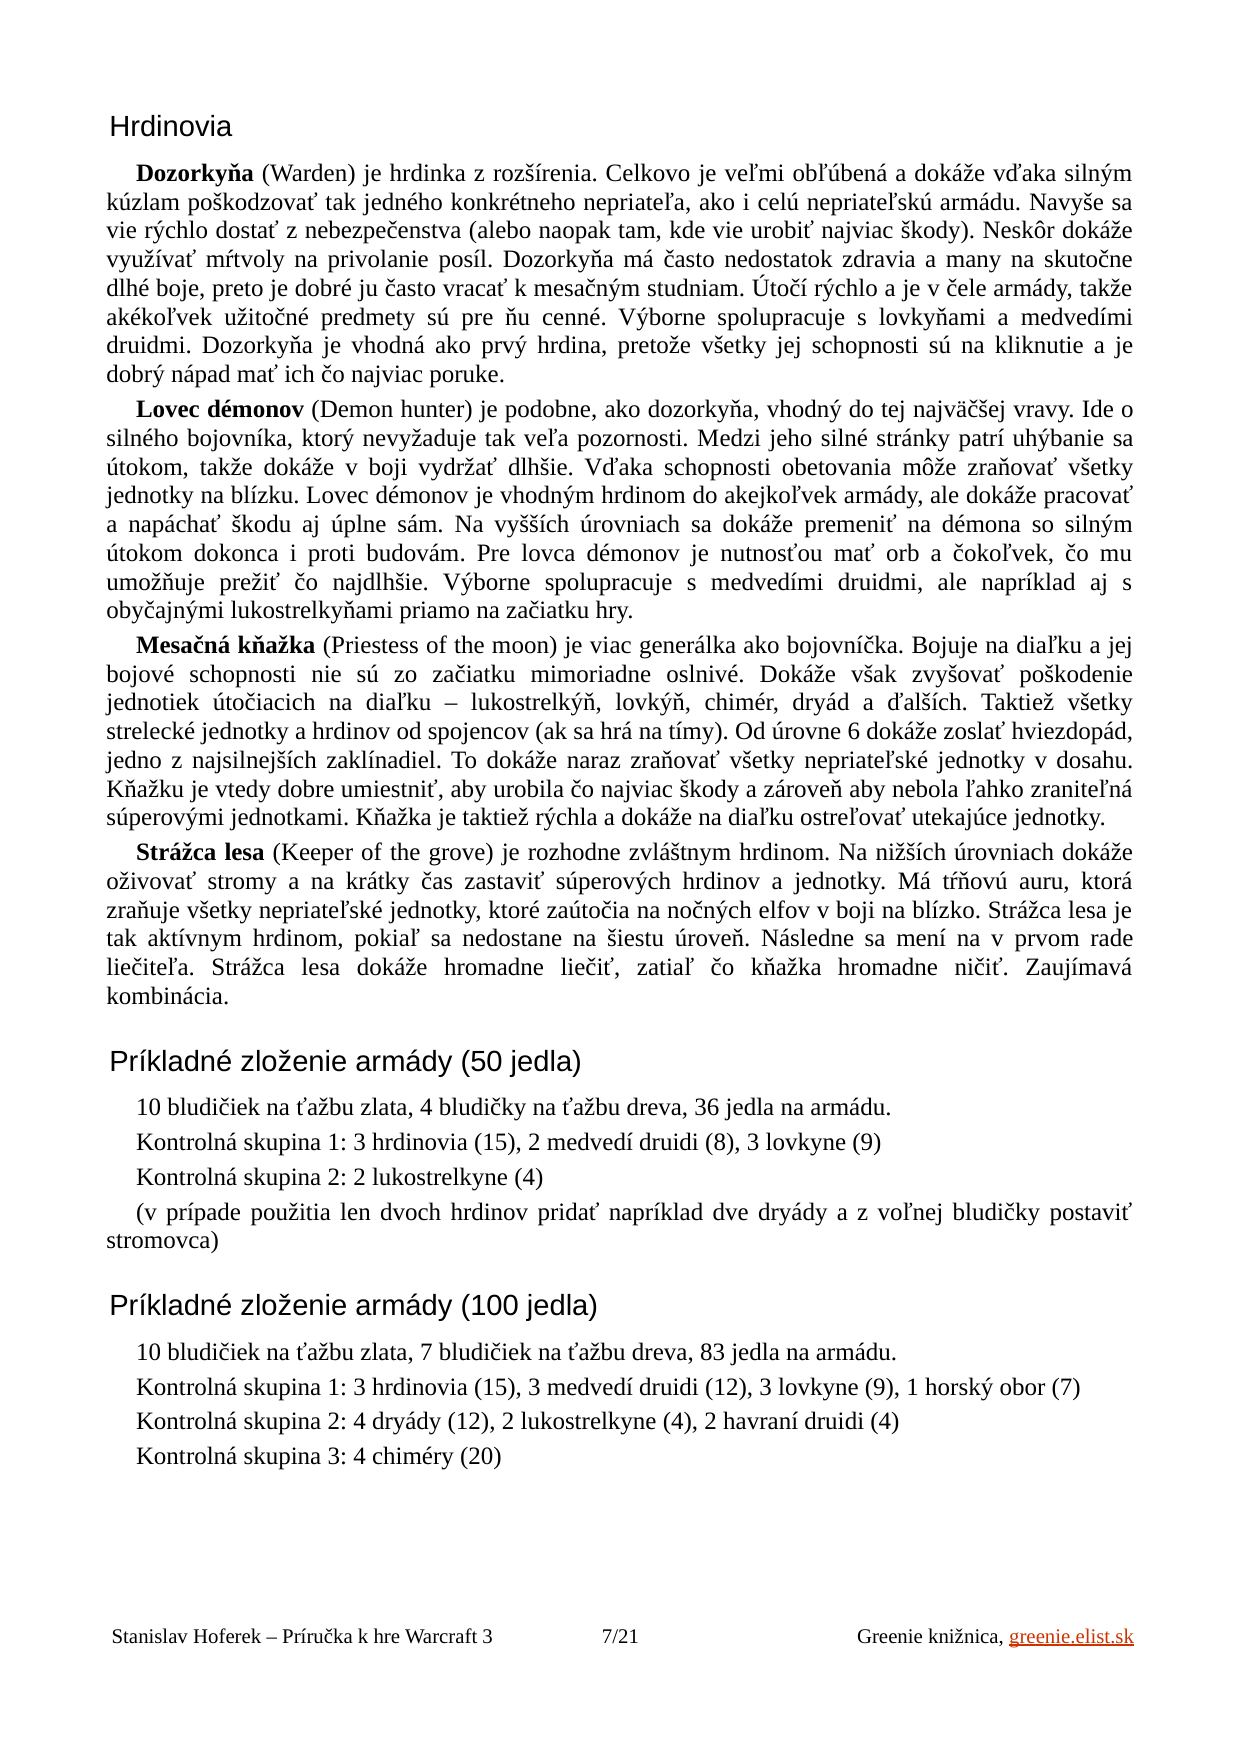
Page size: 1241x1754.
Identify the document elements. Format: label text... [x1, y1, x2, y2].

text Kontrolná skupina 1: 3 hrdinovia (15), 2 medvedí druidi (8), 3 lovkyne (9) [106, 1127, 1134, 1156]
subtitle Hrdinovia [106, 106, 1134, 146]
text Strážca lesa (Keeper of the grove) je rozhodne zvláštnym hrdinom. Na nižších úrovniach dokáže oživovať stromy a na krátky čas zastaviť súperových hrdinov a jednotky. Má tŕňovú auru, ktorá zraňuje všetky nepriateľské jednotky, ktoré zaútočia na nočných elfov v boji na blízko. Strážca lesa je tak aktívnym hrdinom, pokiaľ sa nedostane na šiestu úroveň. Následne sa mení na v prvom rade liečiteľa. Strážca lesa dokáže hromadne liečiť, zatiaľ čo kňažka hromadne ničiť. Zaujímavá kombinácia. [106, 837, 1134, 1010]
text Lovec démonov (Demon hunter) je podobne, ako dozorkyňa, vhodný do tej najväčšej vravy. Ide o silného bojovníka, ktorý nevyžaduje tak veľa pozornosti. Medzi jeho silné stránky patrí uhýbanie sa útokom, takže dokáže v boji vydržať dlhšie. Vďaka schopnosti obetovania môže zraňovať všetky jednotky na blízku. Lovec démonov je vhodným hrdinom do akejkoľvek armády, ale dokáže pracovať a napáchať škodu aj úplne sám. Na vyšších úrovniach sa dokáže premeniť na démona so silným útokom dokonca i proti budovám. Pre lovca démonov je nutnosťou mať orb a čokoľvek, čo mu umožňuje prežiť čo najdlhšie. Výborne spolupracuje s medvedími druidmi, ale napríklad aj s obyčajnými lukostrelkyňami priamo na začiatku hry. [106, 394, 1134, 624]
text 10 bludičiek na ťažbu zlata, 4 bludičky na ťažbu dreva, 36 jedla na armádu. [106, 1092, 1134, 1121]
text Kontrolná skupina 3: 4 chiméry (20) [106, 1441, 1134, 1470]
text Kontrolná skupina 2: 2 lukostrelkyne (4) [106, 1162, 1134, 1191]
text Kontrolná skupina 1: 3 hrdinovia (15), 3 medvedí druidi (12), 3 lovkyne (9), 1 horský obor (7) [106, 1372, 1134, 1400]
subtitle Príkladné zloženie armády (50 jedla) [106, 1041, 1134, 1080]
subtitle Príkladné zloženie armády (100 jedla) [106, 1285, 1134, 1324]
text (v prípade použitia len dvoch hrdinov pridať napríklad dve dryády a z voľnej bludičky postaviť stromovca) [106, 1197, 1134, 1254]
text Mesačná kňažka (Priestess of the moon) je viac generálka ako bojovníčka. Bojuje na diaľku a jej bojové schopnosti nie sú zo začiatku mimoriadne oslnivé. Dokáže však zvyšovať poškodenie jednotiek útočiacich na diaľku – lukostrelkýň, lovkýň, chimér, dryád a ďalších. Taktiež všetky strelecké jednotky a hrdinov od spojencov (ak sa hrá na tímy). Od úrovne 6 dokáže zoslať hviezdopád, jedno z najsilnejších zaklínadiel. To dokáže naraz zraňovať všetky nepriateľské jednotky v dosahu. Kňažku je vtedy dobre umiestniť, aby urobila čo najviac škody a zároveň aby nebola ľahko zraniteľná súperovými jednotkami. Kňažka je taktiež rýchla a dokáže na diaľku ostreľovať utekajúce jednotky. [106, 630, 1134, 831]
text 10 bludičiek na ťažbu zlata, 7 bludičiek na ťažbu dreva, 83 jedla na armádu. [106, 1337, 1134, 1366]
text Dozorkyňa (Warden) je hrdinka z rozšírenia. Celkovo je veľmi obľúbená a dokáže vďaka silným kúzlam poškodzovať tak jedného konkrétneho nepriateľa, ako i celú nepriateľskú armádu. Navyše sa vie rýchlo dostať z nebezpečenstva (alebo naopak tam, kde vie urobiť najviac škody). Neskôr dokáže využívať mŕtvoly na privolanie posíl. Dozorkyňa má často nedostatok zdravia a many na skutočne dlhé boje, preto je dobré ju často vracať k mesačným studniam. Útočí rýchlo a je v čele armády, takže akékoľvek užitočné predmety sú pre ňu cenné. Výborne spolupracuje s lovkyňami a medvedími druidmi. Dozorkyňa je vhodná ako prvý hrdina, pretože všetky jej schopnosti sú na kliknutie a je dobrý nápad mať ich čo najviac poruke. [106, 158, 1134, 388]
text Kontrolná skupina 2: 4 dryády (12), 2 lukostrelkyne (4), 2 havraní druidi (4) [106, 1406, 1134, 1435]
